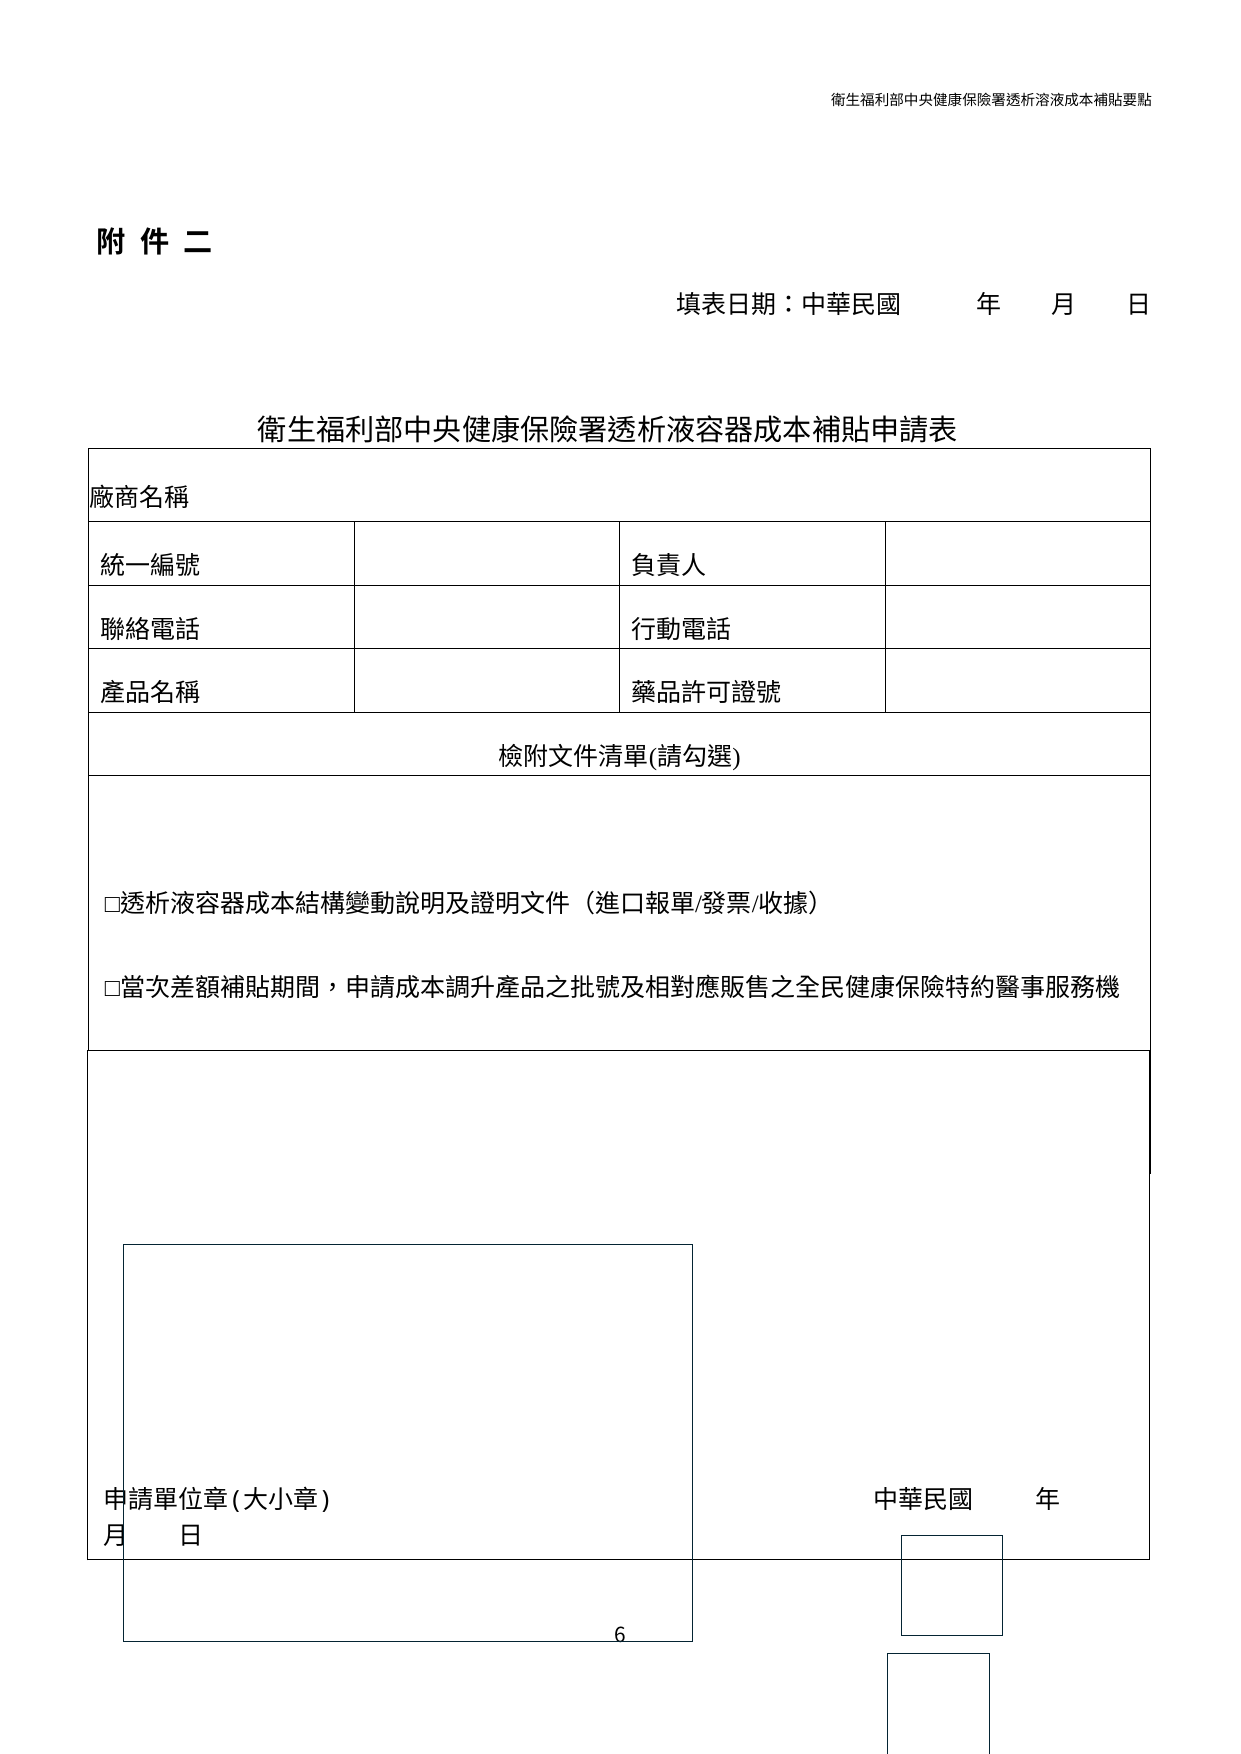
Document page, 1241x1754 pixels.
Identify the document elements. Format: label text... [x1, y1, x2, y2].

table_cell 產品名稱 [89, 649, 354, 712]
table_cell [355, 522, 619, 585]
text 申請單位章(大小章) 中華民國 年 月 日 [103, 1479, 123, 1552]
table_cell □透析液容器成本結構變動說明及證明文件（進口報單/發票/收據） □當次差額補貼期間，申請成本調升產品之批號及相對應販售之全民健康保險特約醫事服務機 構名單及其銷售數量（附表一） [89, 776, 1150, 1050]
text 填表日期：中華民國 年 月 日 [64, 261, 1152, 323]
table_cell 聯絡電話 [89, 586, 354, 648]
table_cell [886, 522, 1150, 585]
table_header 廠商名稱 [89, 449, 1150, 521]
table_cell 檢附文件清單(請勾選) [89, 713, 1150, 775]
text 附 件 二 [89, 198, 1152, 261]
table_cell [886, 586, 1150, 648]
text 申請單位章(大小章) 中華民國 年 月 日 [902, 1536, 1002, 1552]
text 申請單位章(大小章) 中華民國 年 月 日 [124, 1479, 692, 1552]
table_cell 統一編號 [89, 522, 354, 585]
text 衛生福利部中央健康保險署透析液容器成本補貼申請表 [124, 1245, 692, 1479]
text 衛生福利部中央健康保險署透析液容器成本補貼申請表 [124, 1552, 692, 1559]
text 衛生福利部中央健康保險署透析液容器成本補貼申請表 [64, 386, 1152, 448]
table_cell 行動電話 [620, 586, 885, 648]
table_cell [886, 649, 1150, 712]
table_cell 藥品許可證號 [620, 649, 885, 712]
text 衛生福利部中央健康保險署透析液容器成本補貼申請表 [88, 1051, 1149, 1559]
text 衛生福利部中央健康保險署透析液容器成本補貼申請表 [902, 1552, 1002, 1559]
text 申請單位章(大小章) 中華民國 年 月 日 [693, 1479, 1134, 1552]
table_cell [355, 586, 619, 648]
table_cell 負責人 [620, 522, 885, 585]
table_cell [355, 649, 619, 712]
text 衛生福利部中央健康保險署透析液容器成本補貼申請表 [693, 1552, 901, 1559]
